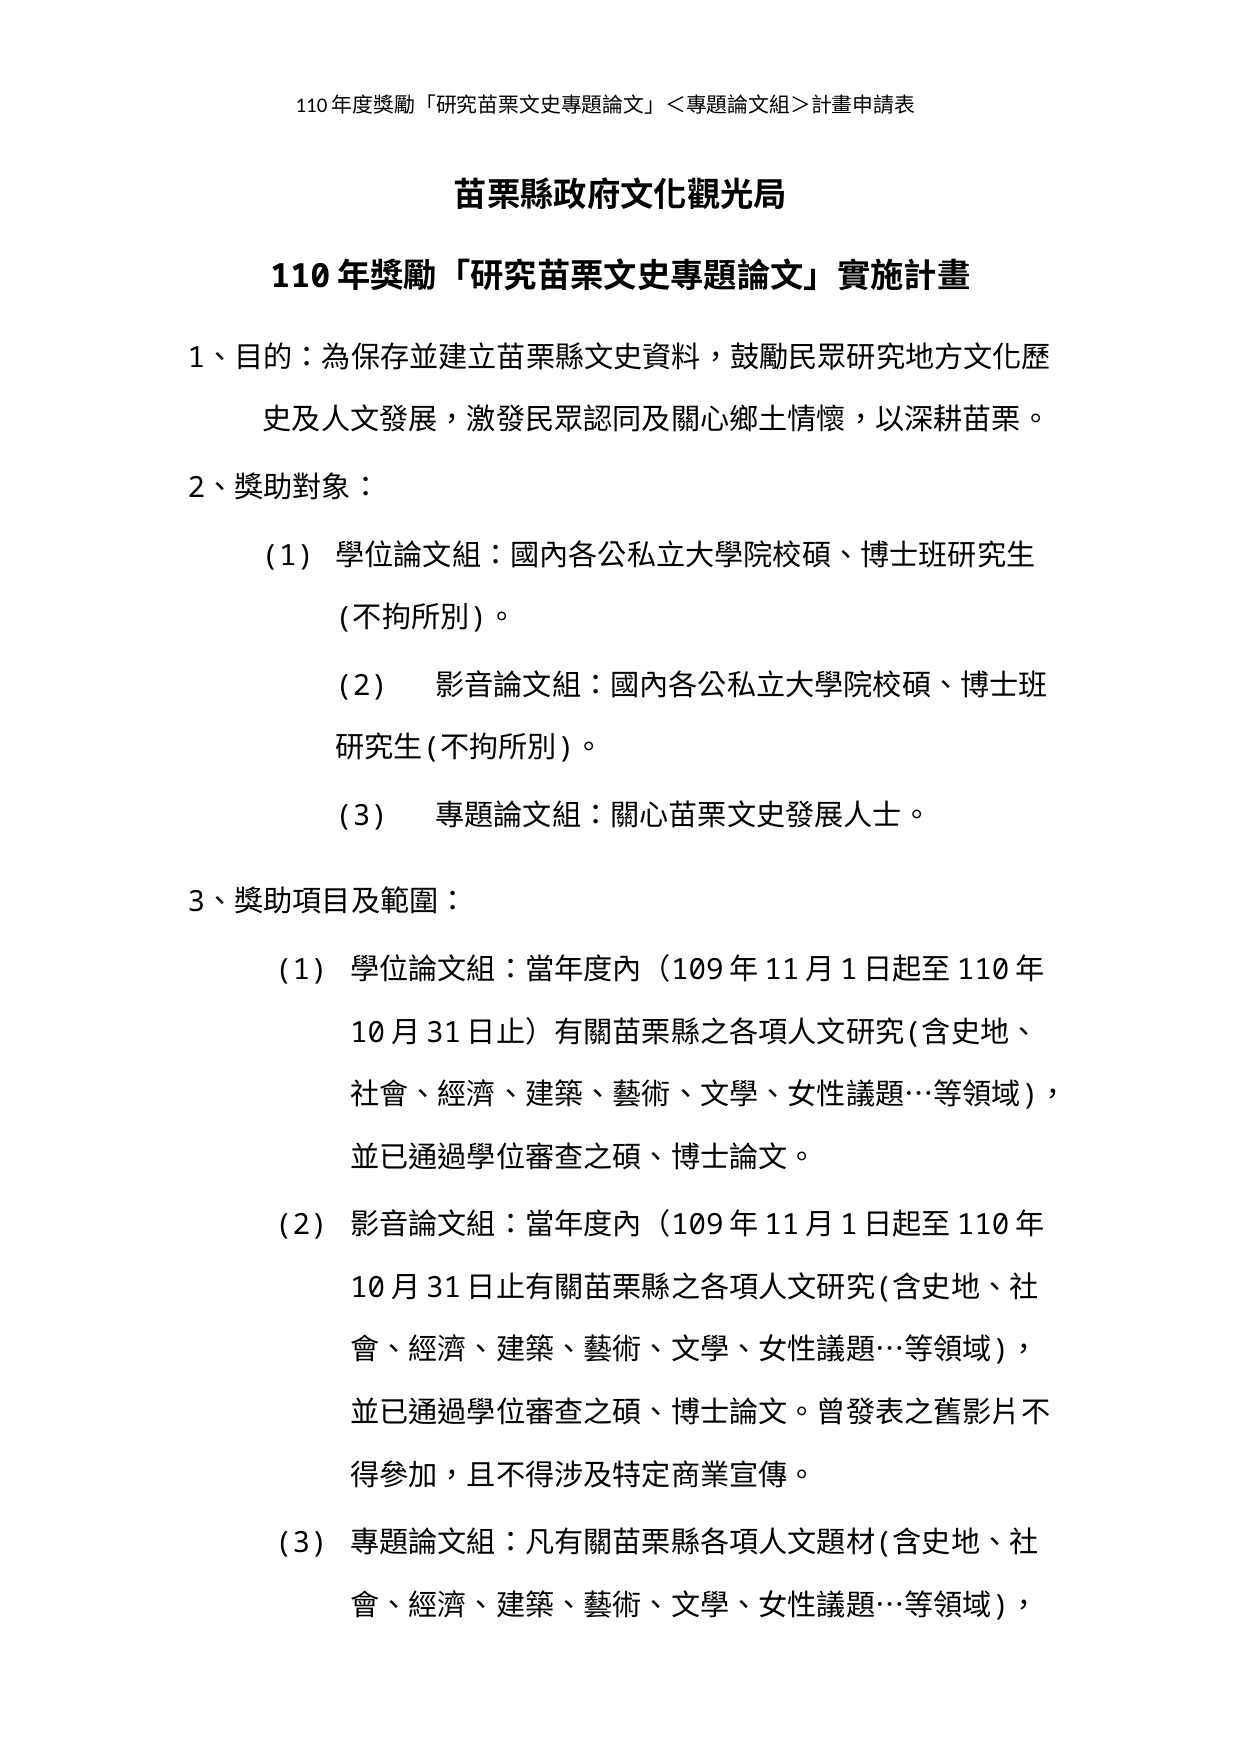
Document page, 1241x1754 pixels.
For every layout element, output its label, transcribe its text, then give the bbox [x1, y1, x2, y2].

list 影音論文組：國內各公私立大學院校碩、博士班研究生(不拘所別)。 [335, 641, 1053, 766]
text 苗栗縣政府文化觀光局 [187, 150, 1053, 213]
list 目的：為保存並建立苗栗縣文史資料，鼓勵民眾研究地方文化歷史及人文發展，激發民眾認同及關心鄉土情懷，以深耕苗栗。 [187, 313, 1053, 438]
list 學位論文組：國內各公私立大學院校碩、博士班研究生(不拘所別)。 [261, 511, 1053, 636]
list 獎助項目及範圍： [187, 858, 1053, 920]
list 專題論文組：凡有關苗栗縣各項人文題材(含史地、社會、經濟、建築、藝術、文學、女性議題…等領域)， [275, 1498, 1053, 1623]
list 專題論文組：關心苗栗文史發展人士。 [335, 771, 1053, 834]
list 學位論文組：當年度內（109年11月1日起至110年10月31日止）有關苗栗縣之各項人文研究(含史地、社會、經濟、建築、藝術、文學、女性議題…等領域)，並已通過學位審查之碩、博士論文。 [275, 925, 1053, 1175]
list 影音論文組：當年度內（109年11月1日起至110年10月31日止有關苗栗縣之各項人文研究(含史地、社會、經濟、建築、藝術、文學、女性議題…等領域)，並已通過學位審查之碩、博士論文。曾發表之舊影片不得參加，且不得涉及特定商業宣傳。 [275, 1181, 1053, 1493]
list 獎助對象： [187, 443, 1053, 506]
text 110年獎勵「研究苗栗文史專題論文」實施計畫 [187, 232, 1053, 294]
